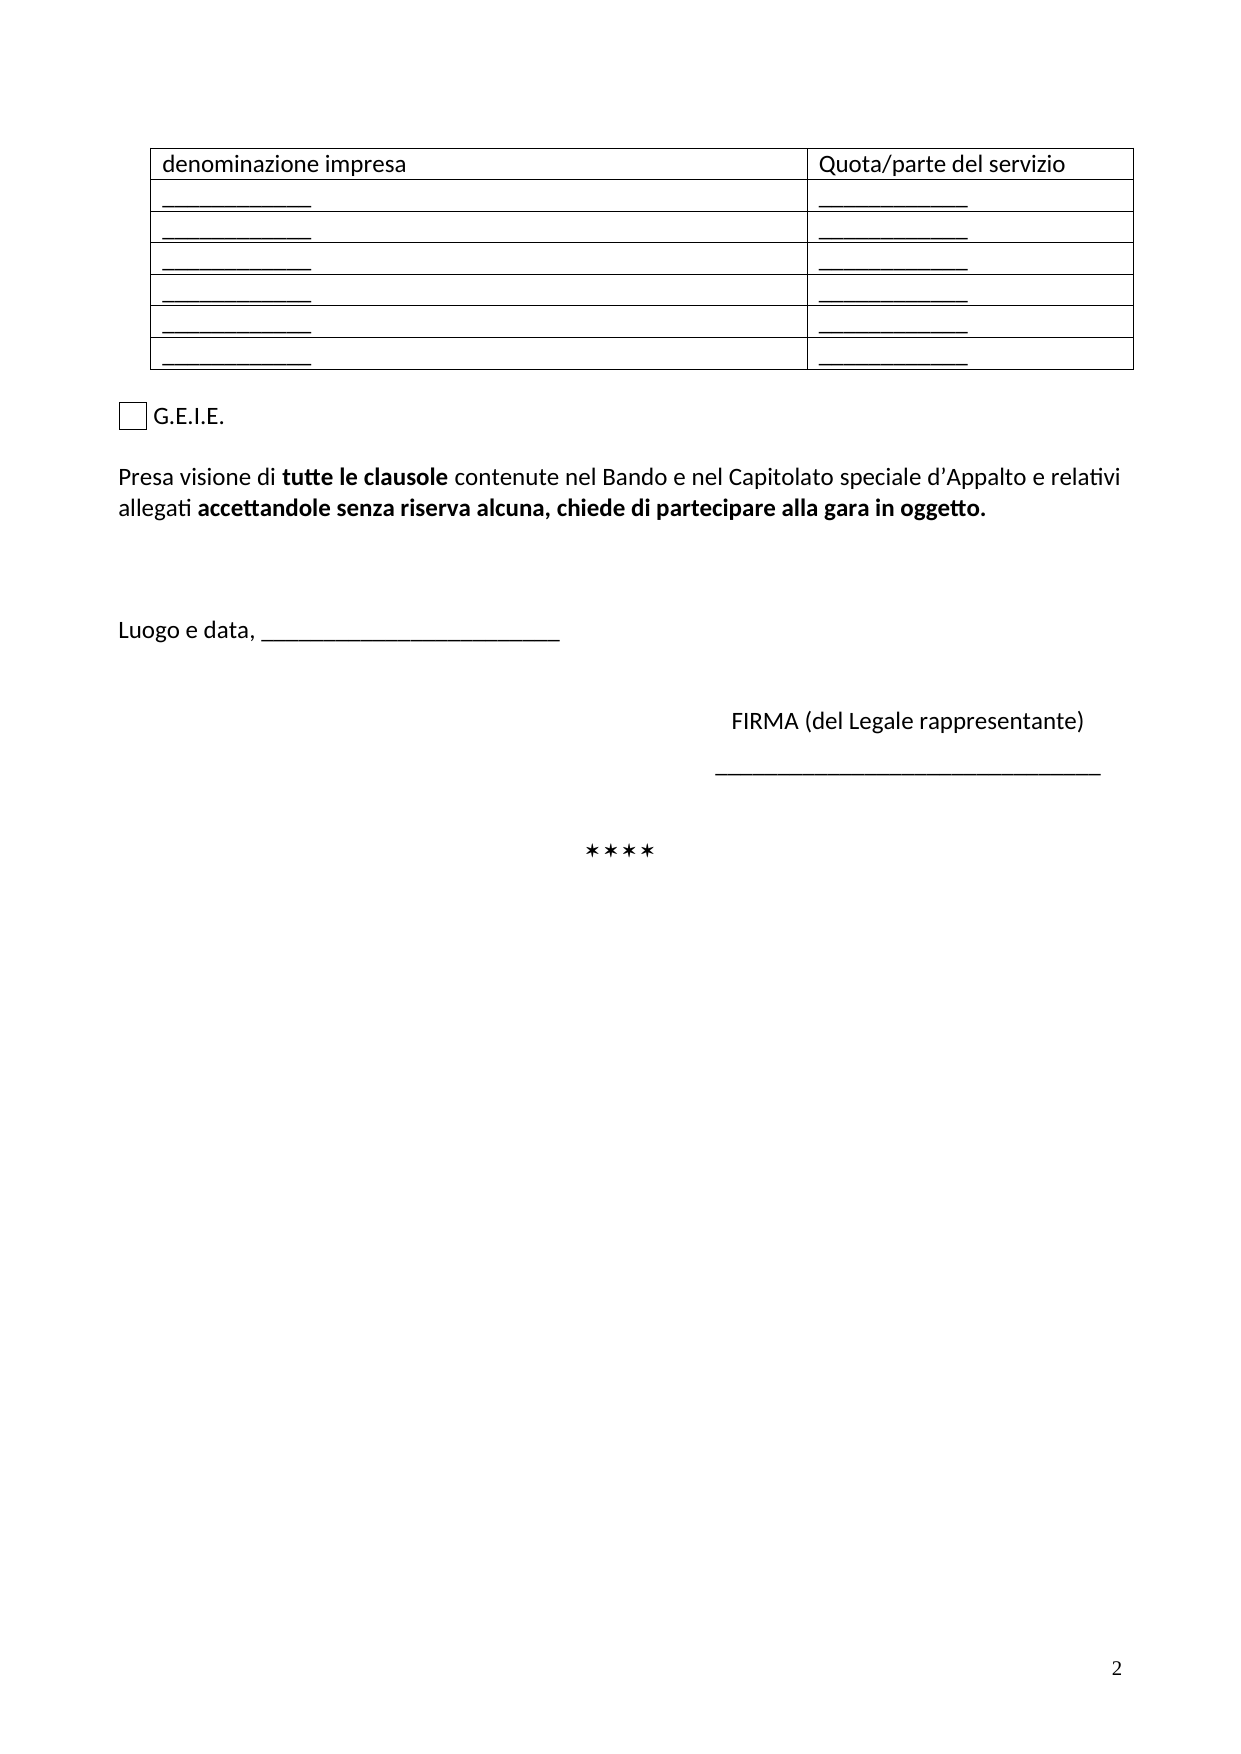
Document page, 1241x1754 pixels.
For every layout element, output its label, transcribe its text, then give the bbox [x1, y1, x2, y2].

text FIRMA (del Legale rappresentante) [694, 705, 1122, 736]
table_cell ____________ [808, 243, 1133, 274]
table_cell ____________ [151, 338, 807, 368]
table_cell ____________ [151, 243, 807, 274]
table_cell ____________ [808, 338, 1133, 368]
text     [118, 840, 1122, 863]
text Presa visione di tutte le clausole contenute nel Bando e nel Capitolato speciale d’Appalto e relativi allegati accettandole senza riserva alcuna, chiede di partecipare alla gara in oggetto. [118, 461, 1122, 522]
table_header Quota/parte del servizio [808, 149, 1133, 179]
table_cell ____________ [151, 180, 807, 211]
table_cell ____________ [151, 306, 807, 337]
table_cell ____________ [808, 275, 1133, 305]
table_cell ____________ [808, 212, 1133, 242]
text Luogo e data, ________________________ [118, 614, 1122, 644]
table_header denominazione impresa [151, 149, 807, 179]
table_cell ____________ [151, 275, 807, 305]
table_cell ____________ [808, 180, 1133, 211]
table_cell ____________ [151, 212, 807, 242]
text G.E.I.E. [118, 400, 1122, 431]
table_cell ____________ [808, 306, 1133, 337]
text _______________________________ [694, 748, 1122, 779]
